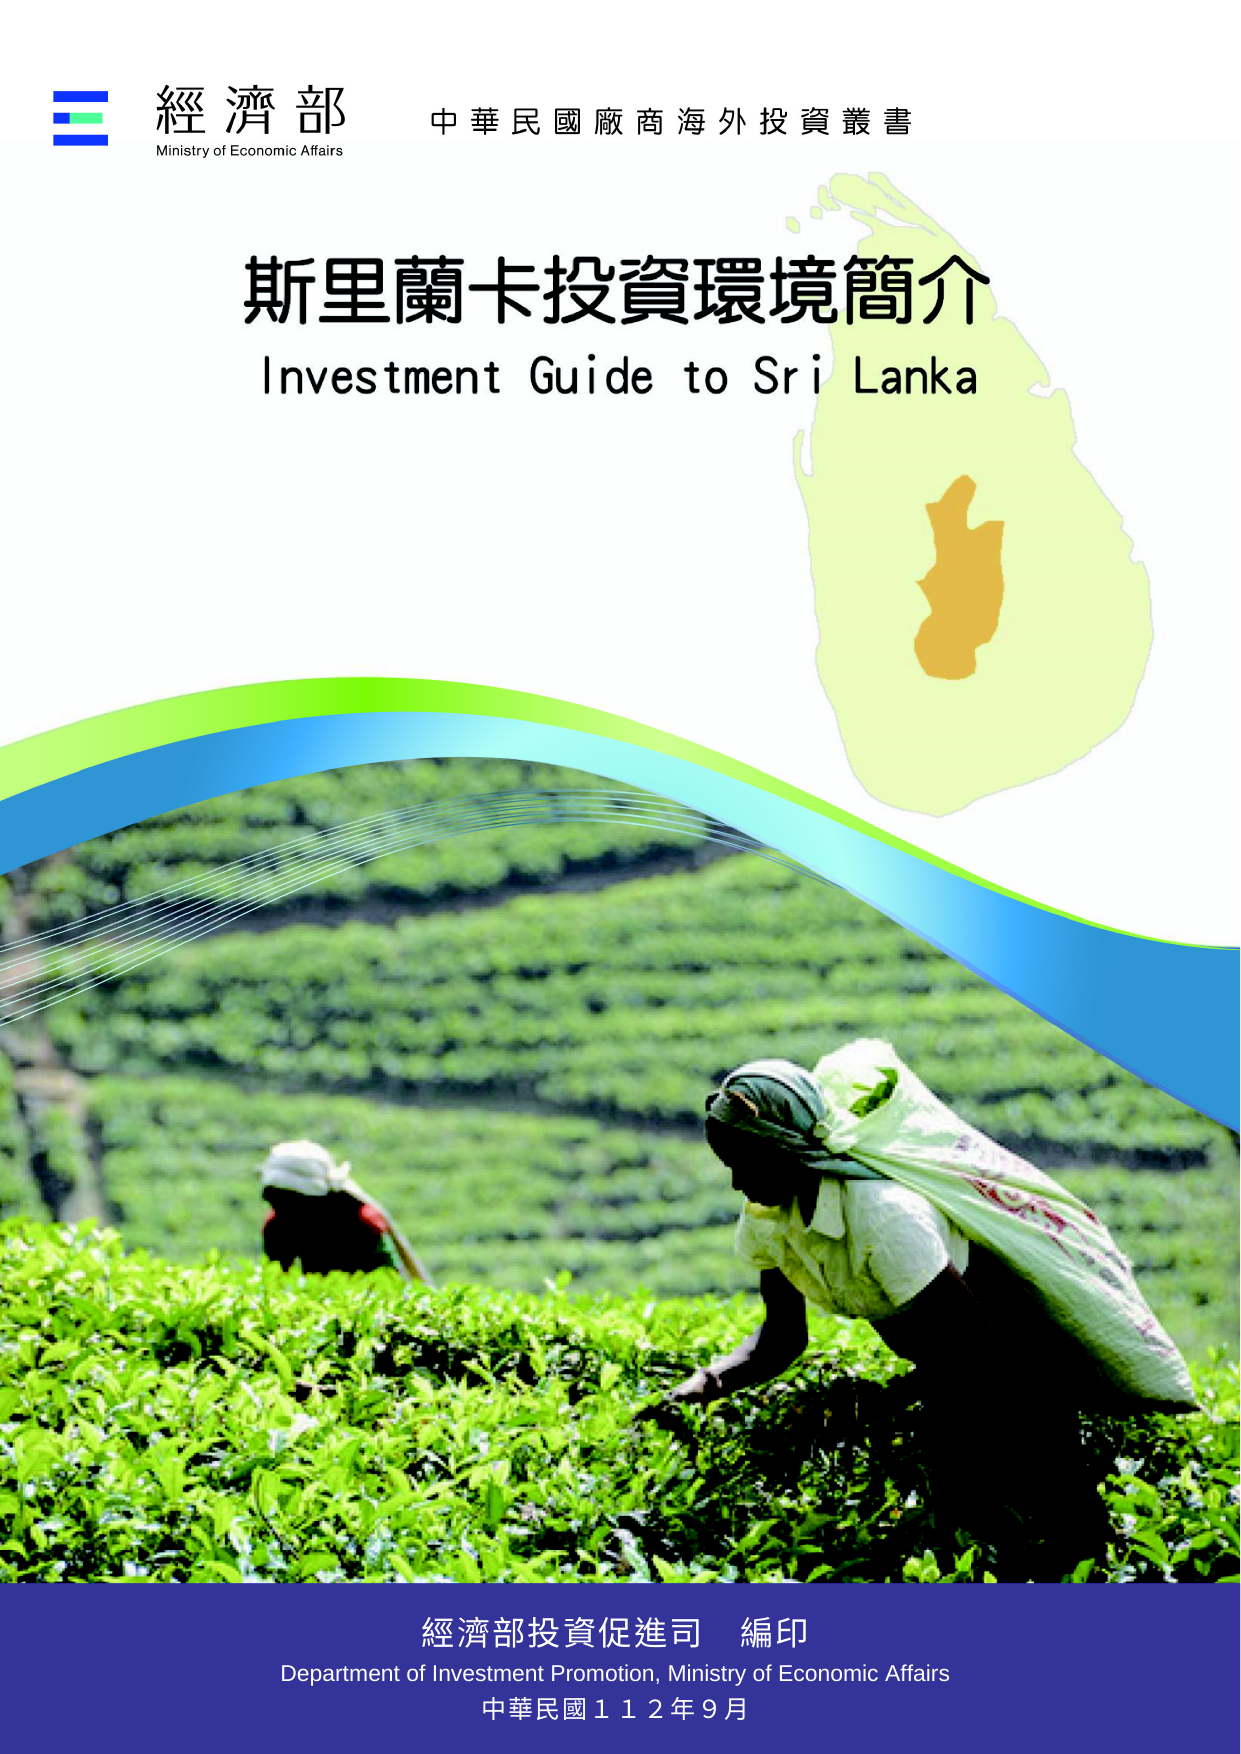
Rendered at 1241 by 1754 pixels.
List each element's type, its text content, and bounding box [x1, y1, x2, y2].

text 中華民國１１２年９月 [0, 1690, 1240, 1726]
picture [0, 0, 1241, 1583]
text Department of Investment Promotion, Ministry of Economic Affairs [0, 1659, 1240, 1686]
text 經濟部投資促進司 編印 [0, 1607, 1240, 1655]
